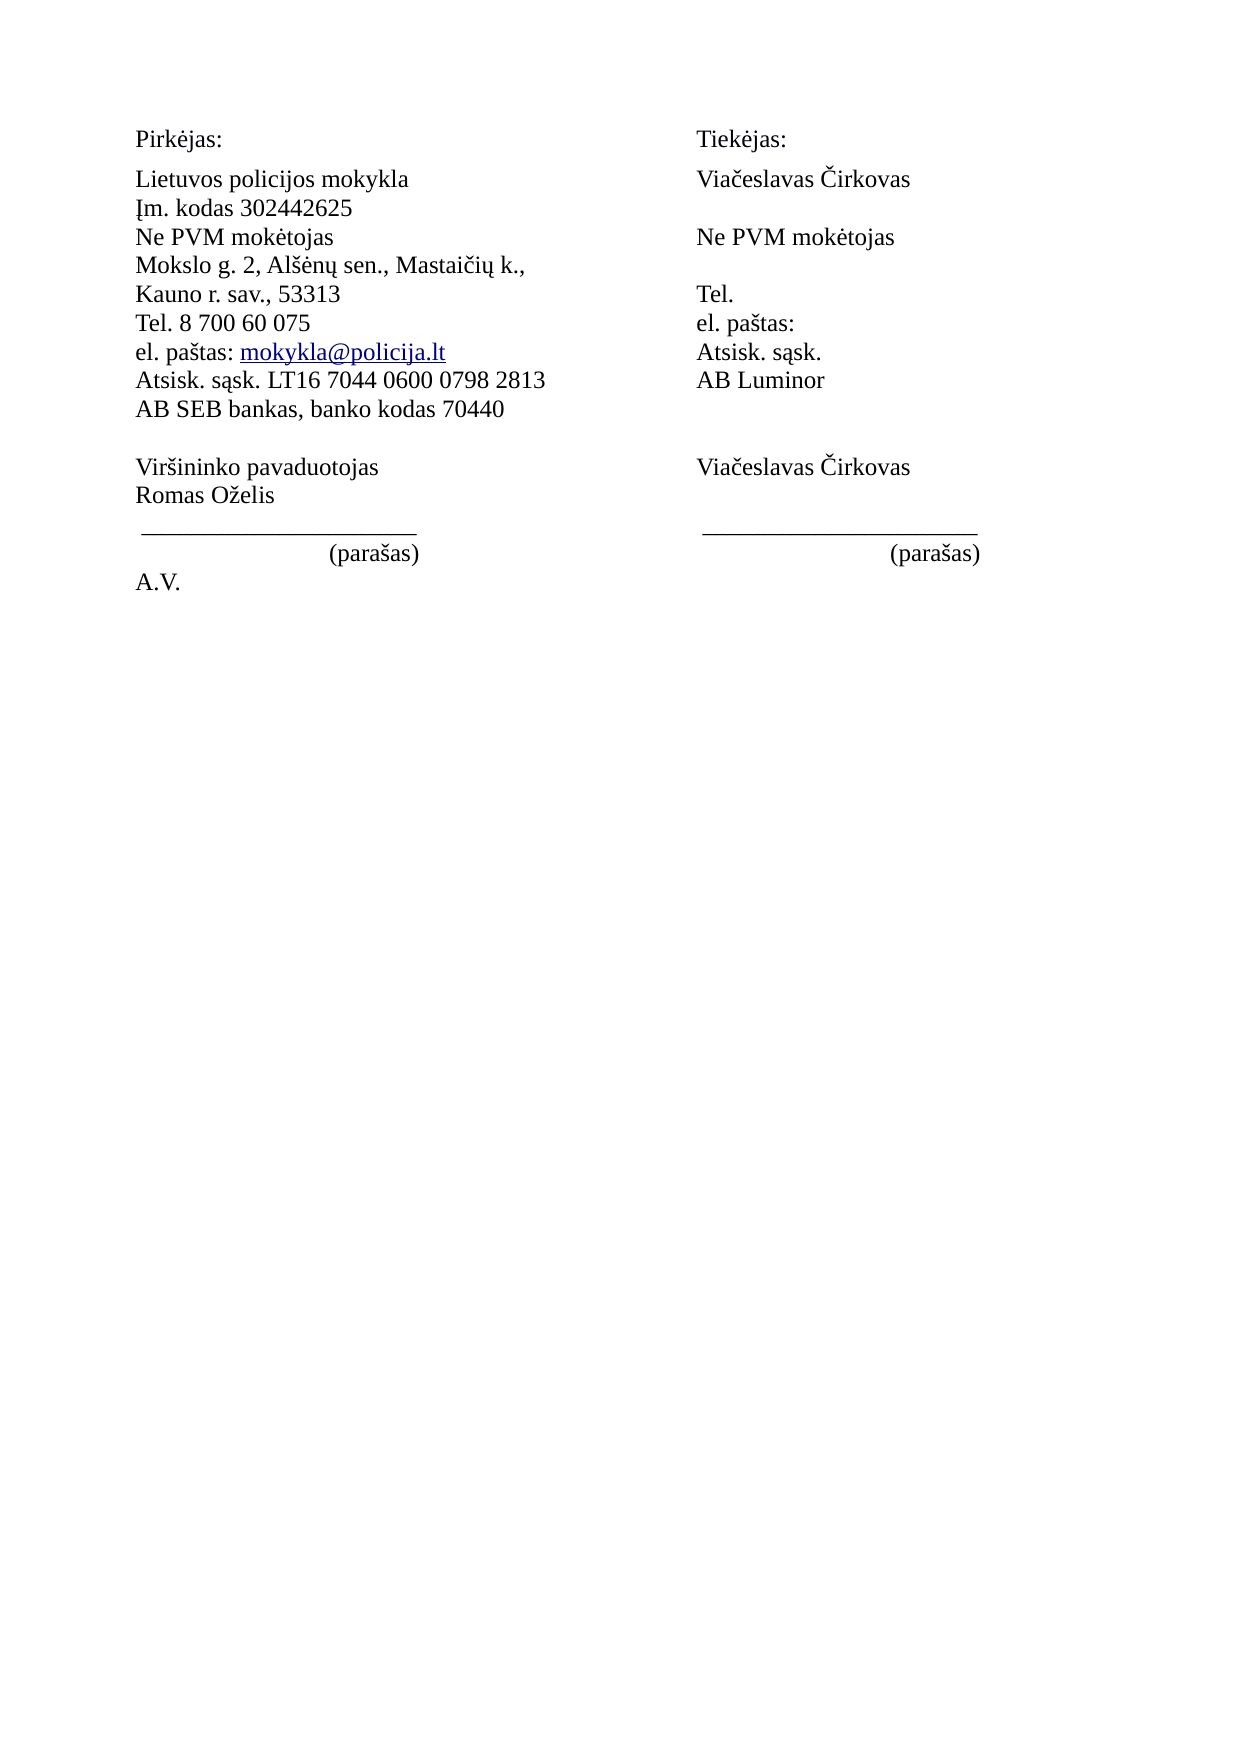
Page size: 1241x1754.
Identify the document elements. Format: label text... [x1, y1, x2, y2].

table_cell Viačeslavas Čirkovas Ne PVM mokėtojas Tel. el. paštas: Atsisk. sąsk. AB Luminor Viačeslavas Čirkovas ______________________ (parašas) [690, 158, 1128, 601]
table_cell Lietuvos policijos mokykla Įm. kodas 302442625 Ne PVM mokėtojas Mokslo g. 2, Alšėnų sen., Mastaičių k., Kauno r. sav., 53313 Tel. 8 700 60 075 el. paštas: mokykla@policija.lt Atsisk. sąsk. LT16 7044 0600 0798 2813 AB SEB bankas, banko kodas 70440 Viršininko pavaduotojas Romas Oželis ______________________ (parašas) A.V. [130, 158, 690, 601]
table_header Tiekėjas: [690, 118, 1128, 158]
table_header Pirkėjas: [130, 118, 690, 158]
